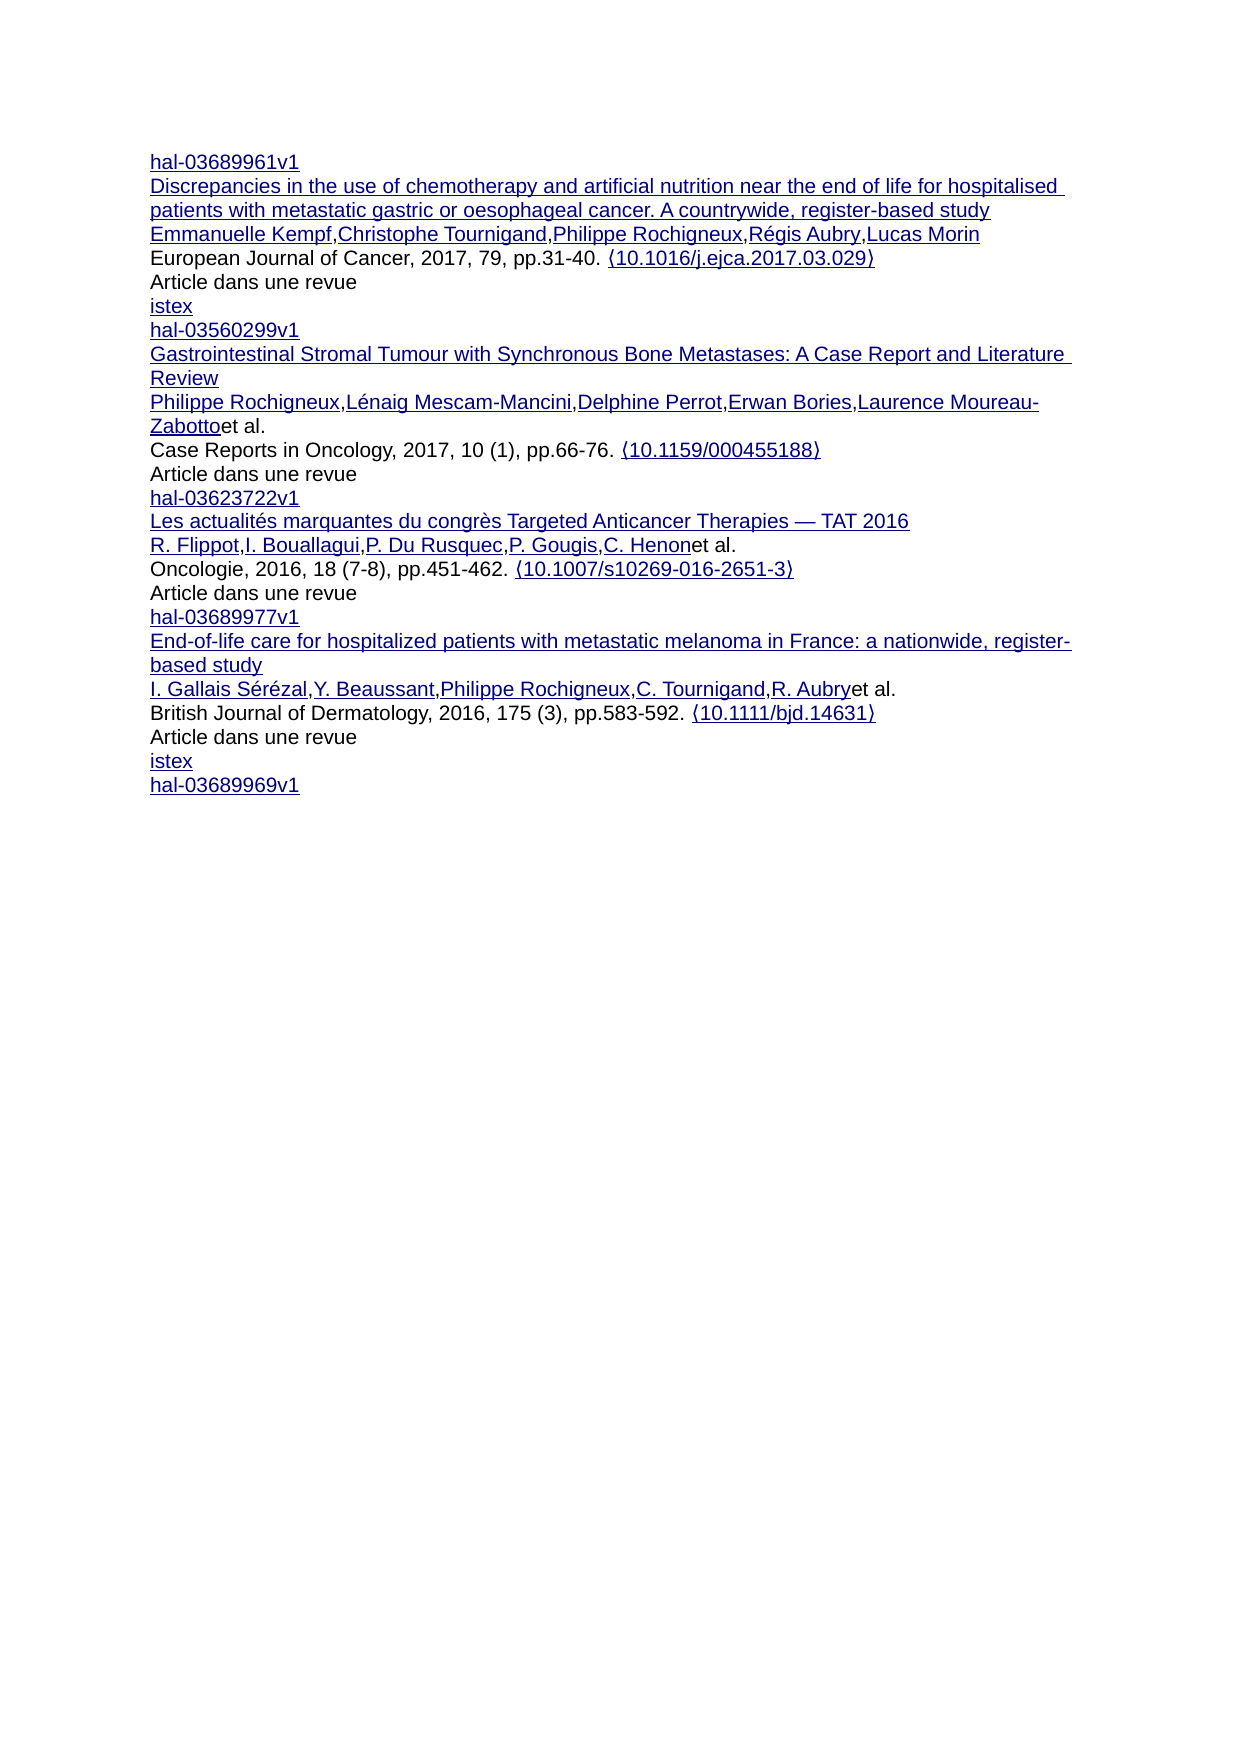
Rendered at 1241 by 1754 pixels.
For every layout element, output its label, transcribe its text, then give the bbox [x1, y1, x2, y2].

table_cell Les actualités marquantes du congrès Targeted Anticancer Therapies — TAT 2016 R. Flippot,I. Bouallagui,P. Du Rusquec,P. Gougis,C. Henonet al. Oncologie, 2016, 18 (7-8), pp.451-462. ⟨10.1007/s10269-016-2651-3⟩ Article dans une revue hal-03689977v1 [150, 509, 1090, 629]
table_cell Discrepancies in the use of chemotherapy and artificial nutrition near the end of life for hospitalised patients with metastatic gastric or oesophageal cancer. A countrywide, register-based study Emmanuelle Kempf,Christophe Tournigand,Philippe Rochigneux,Régis Aubry,Lucas Morin European Journal of Cancer, 2017, 79, pp.31-40. ⟨10.1016/j.ejca.2017.03.029⟩ Article dans une revue istex hal-03560299v1 [150, 174, 1090, 342]
table_cell End-of-life care for hospitalized patients with metastatic melanoma in France: a nationwide, register-based study I. Gallais Sérézal,Y. Beaussant,Philippe Rochigneux,C. Tournigand,R. Aubryet al. British Journal of Dermatology, 2016, 175 (3), pp.583-592. ⟨10.1111/bjd.14631⟩ Article dans une revue istex hal-03689969v1 [150, 629, 1090, 797]
table_cell Gastrointestinal Stromal Tumour with Synchronous Bone Metastases: A Case Report and Literature Review Philippe Rochigneux,Lénaig Mescam-Mancini,Delphine Perrot,Erwan Bories,Laurence Moureau-Zabottoet al. Case Reports in Oncology, 2017, 10 (1), pp.66-76. ⟨10.1159/000455188⟩ Article dans une revue hal-03623722v1 [150, 342, 1090, 509]
table_cell hal-03689961v1 [150, 150, 1090, 174]
